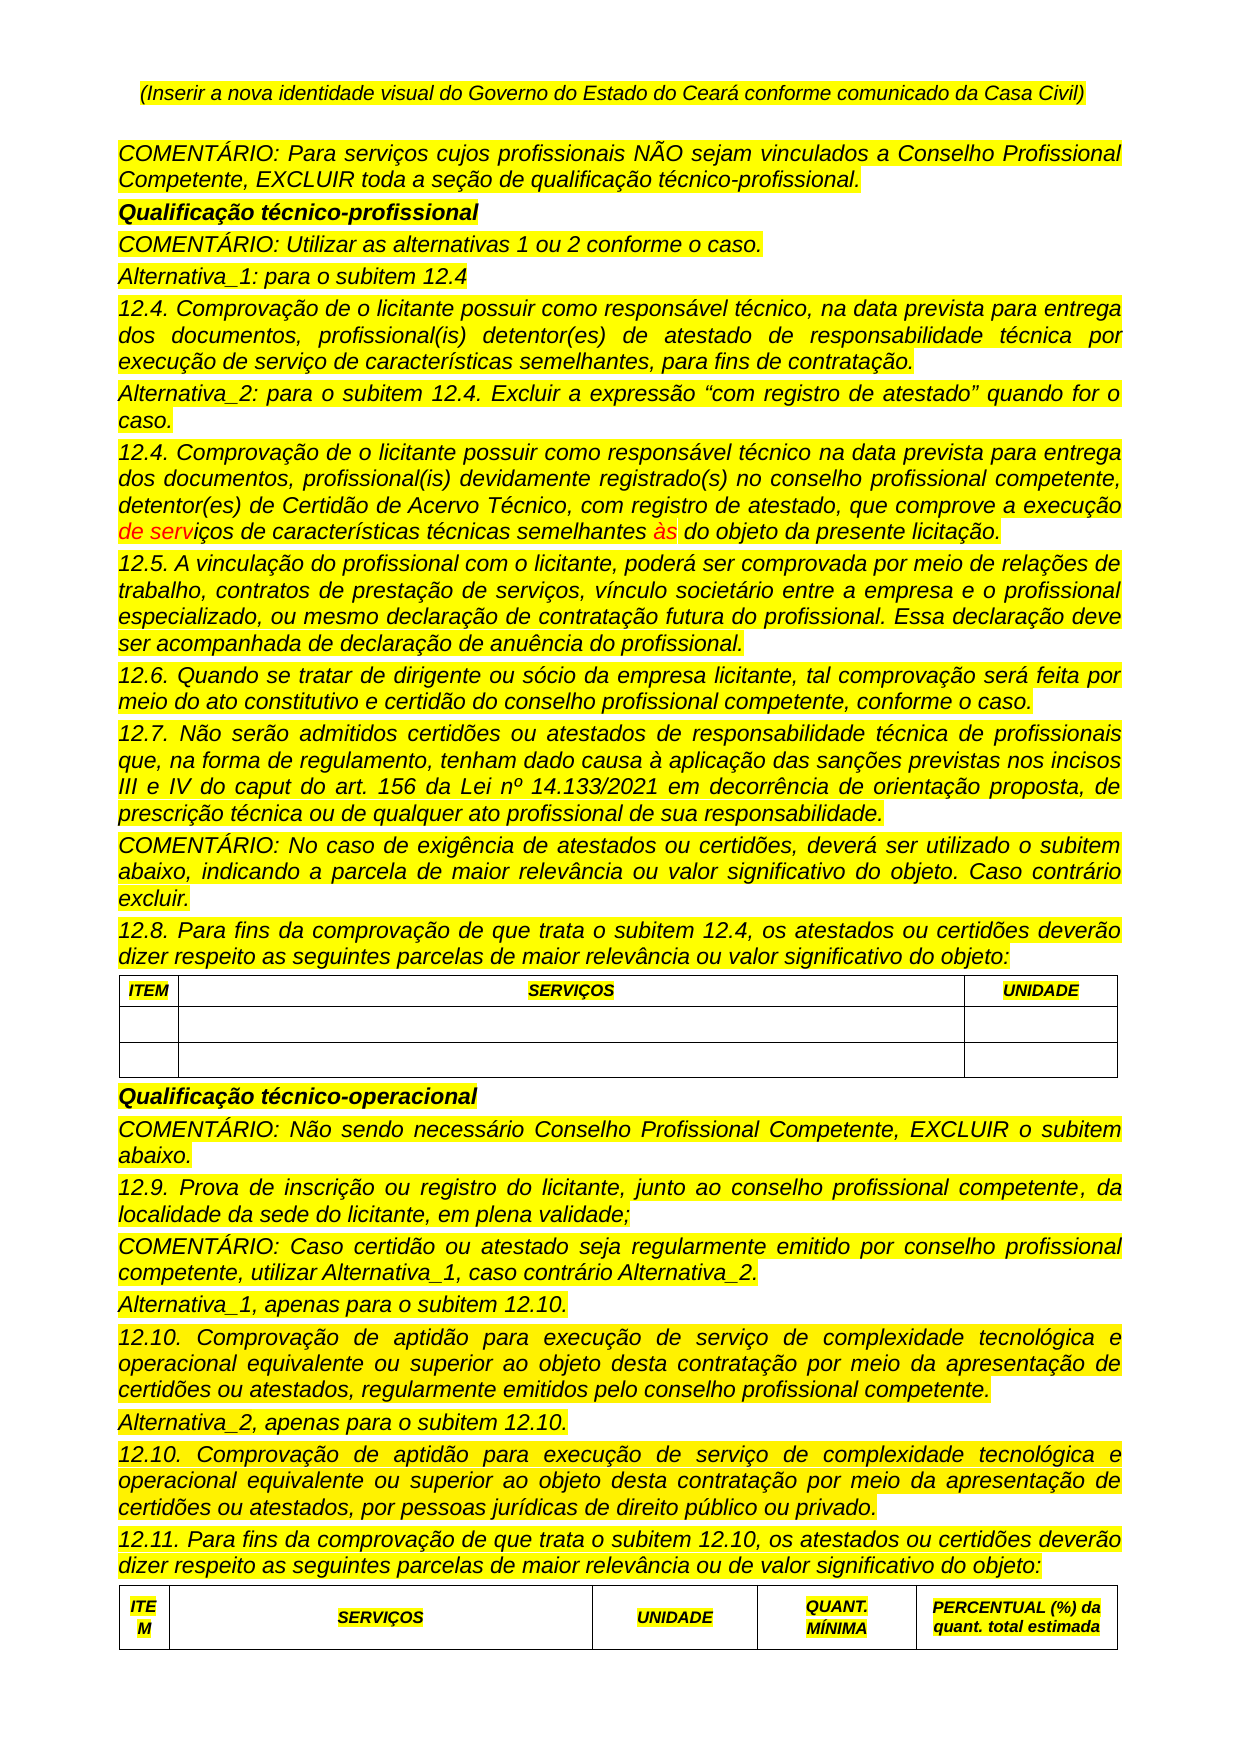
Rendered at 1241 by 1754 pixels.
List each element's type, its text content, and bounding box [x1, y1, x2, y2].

table_header QUANT. MÍNIMA [758, 1586, 916, 1649]
table_cell [179, 1007, 964, 1042]
text Alternativa_2: para o subitem 12.4. Excluir a expressão “com registro de atestado” quando for o caso. [118, 380, 1122, 433]
table_cell [120, 1007, 178, 1042]
text Alternativa_1, apenas para o subitem 12.10. [118, 1291, 1122, 1318]
text COMENTÁRIO: Caso certidão ou atestado seja regularmente emitido por conselho profissional competente, utilizar Alternativa_1, caso contrário Alternativa_2. [118, 1233, 1122, 1286]
table_header UNIDADE [593, 1586, 757, 1649]
table_header SERVIÇOS [170, 1586, 592, 1649]
text Alternativa_1: para o subitem 12.4 [118, 263, 1122, 289]
text Qualificação técnico-operacional [118, 1083, 1122, 1109]
table_header ITEM [120, 976, 178, 1006]
table_cell [179, 1043, 964, 1077]
table_cell [965, 1007, 1117, 1042]
text 12.9. Prova de inscrição ou registro do licitante, junto ao conselho profissional competente, da localidade da sede do licitante, em plena validade; [118, 1174, 1122, 1227]
text 12.8. Para fins da comprovação de que trata o subitem 12.4, os atestados ou certidões deverão dizer respeito as seguintes parcelas de maior relevância ou valor significativo do objeto: [118, 917, 1122, 969]
text COMENTÁRIO: Não sendo necessário Conselho Profissional Competente, EXCLUIR o subitem abaixo. [118, 1116, 1122, 1168]
text 12.4. Comprovação de o licitante possuir como responsável técnico na data prevista para entrega dos documentos, profissional(is) devidamente registrado(s) no conselho profissional competente, detentor(es) de Certidão de Acervo Técnico, com registro de atestado, que comprove a execução de serviços de características técnicas semelhantes às do objeto da presente licitação. [118, 439, 1122, 544]
text 12.5. A vinculação do profissional com o licitante, poderá ser comprovada por meio de relações de trabalho, contratos de prestação de serviços, vínculo societário entre a empresa e o profissional especializado, ou mesmo declaração de contratação futura do profissional. Essa declaração deve ser acompanhada de declaração de anuência do profissional. [118, 550, 1122, 656]
text Alternativa_2, apenas para o subitem 12.10. [118, 1409, 1122, 1435]
table_header PERCENTUAL (%) da quant. total estimada [917, 1586, 1117, 1649]
text COMENTÁRIO: Utilizar as alternativas 1 ou 2 conforme o caso. [118, 231, 1122, 257]
text 12.11. Para fins da comprovação de que trata o subitem 12.10, os atestados ou certidões deverão dizer respeito as seguintes parcelas de maior relevância ou de valor significativo do objeto: [118, 1526, 1122, 1579]
text Qualificação técnico-profissional [118, 198, 1122, 225]
table_cell [120, 1043, 178, 1077]
table_header SERVIÇOS [179, 976, 964, 1006]
text 12.7. Não serão admitidos certidões ou atestados de responsabilidade técnica de profissionais que, na forma de regulamento, tenham dado causa à aplicação das sanções previstas nos incisos III e IV do caput do art. 156 da Lei nº 14.133/2021 em decorrência de orientação proposta, de prescrição técnica ou de qualquer ato profissional de sua responsabilidade. [118, 720, 1122, 826]
text COMENTÁRIO: No caso de exigência de atestados ou certidões, deverá ser utilizado o subitem abaixo, indicando a parcela de maior relevância ou valor significativo do objeto. Caso contrário excluir. [118, 832, 1122, 911]
text 12.10. Comprovação de aptidão para execução de serviço de complexidade tecnológica e operacional equivalente ou superior ao objeto desta contratação por meio da apresentação de certidões ou atestados, regularmente emitidos pelo conselho profissional competente. [118, 1324, 1122, 1403]
table_header UNIDADE [965, 976, 1117, 1006]
text 12.10. Comprovação de aptidão para execução de serviço de complexidade tecnológica e operacional equivalente ou superior ao objeto desta contratação por meio da apresentação de certidões ou atestados, por pessoas jurídicas de direito público ou privado. [118, 1441, 1122, 1520]
text 12.4. Comprovação de o licitante possuir como responsável técnico, na data prevista para entrega dos documentos, profissional(is) detentor(es) de atestado de responsabilidade técnica por execução de serviço de características semelhantes, para fins de contratação. [118, 295, 1122, 374]
text 12.6. Quando se tratar de dirigente ou sócio da empresa licitante, tal comprovação será feita por meio do ato constitutivo e certidão do conselho profissional competente, conforme o caso. [118, 662, 1122, 714]
text COMENTÁRIO: Para serviços cujos profissionais NÃO sejam vinculados a Conselho Profissional Competente, EXCLUIR toda a seção de qualificação técnico-profissional. [118, 140, 1122, 193]
table_cell [965, 1043, 1117, 1077]
table_header ITEM [120, 1586, 169, 1649]
